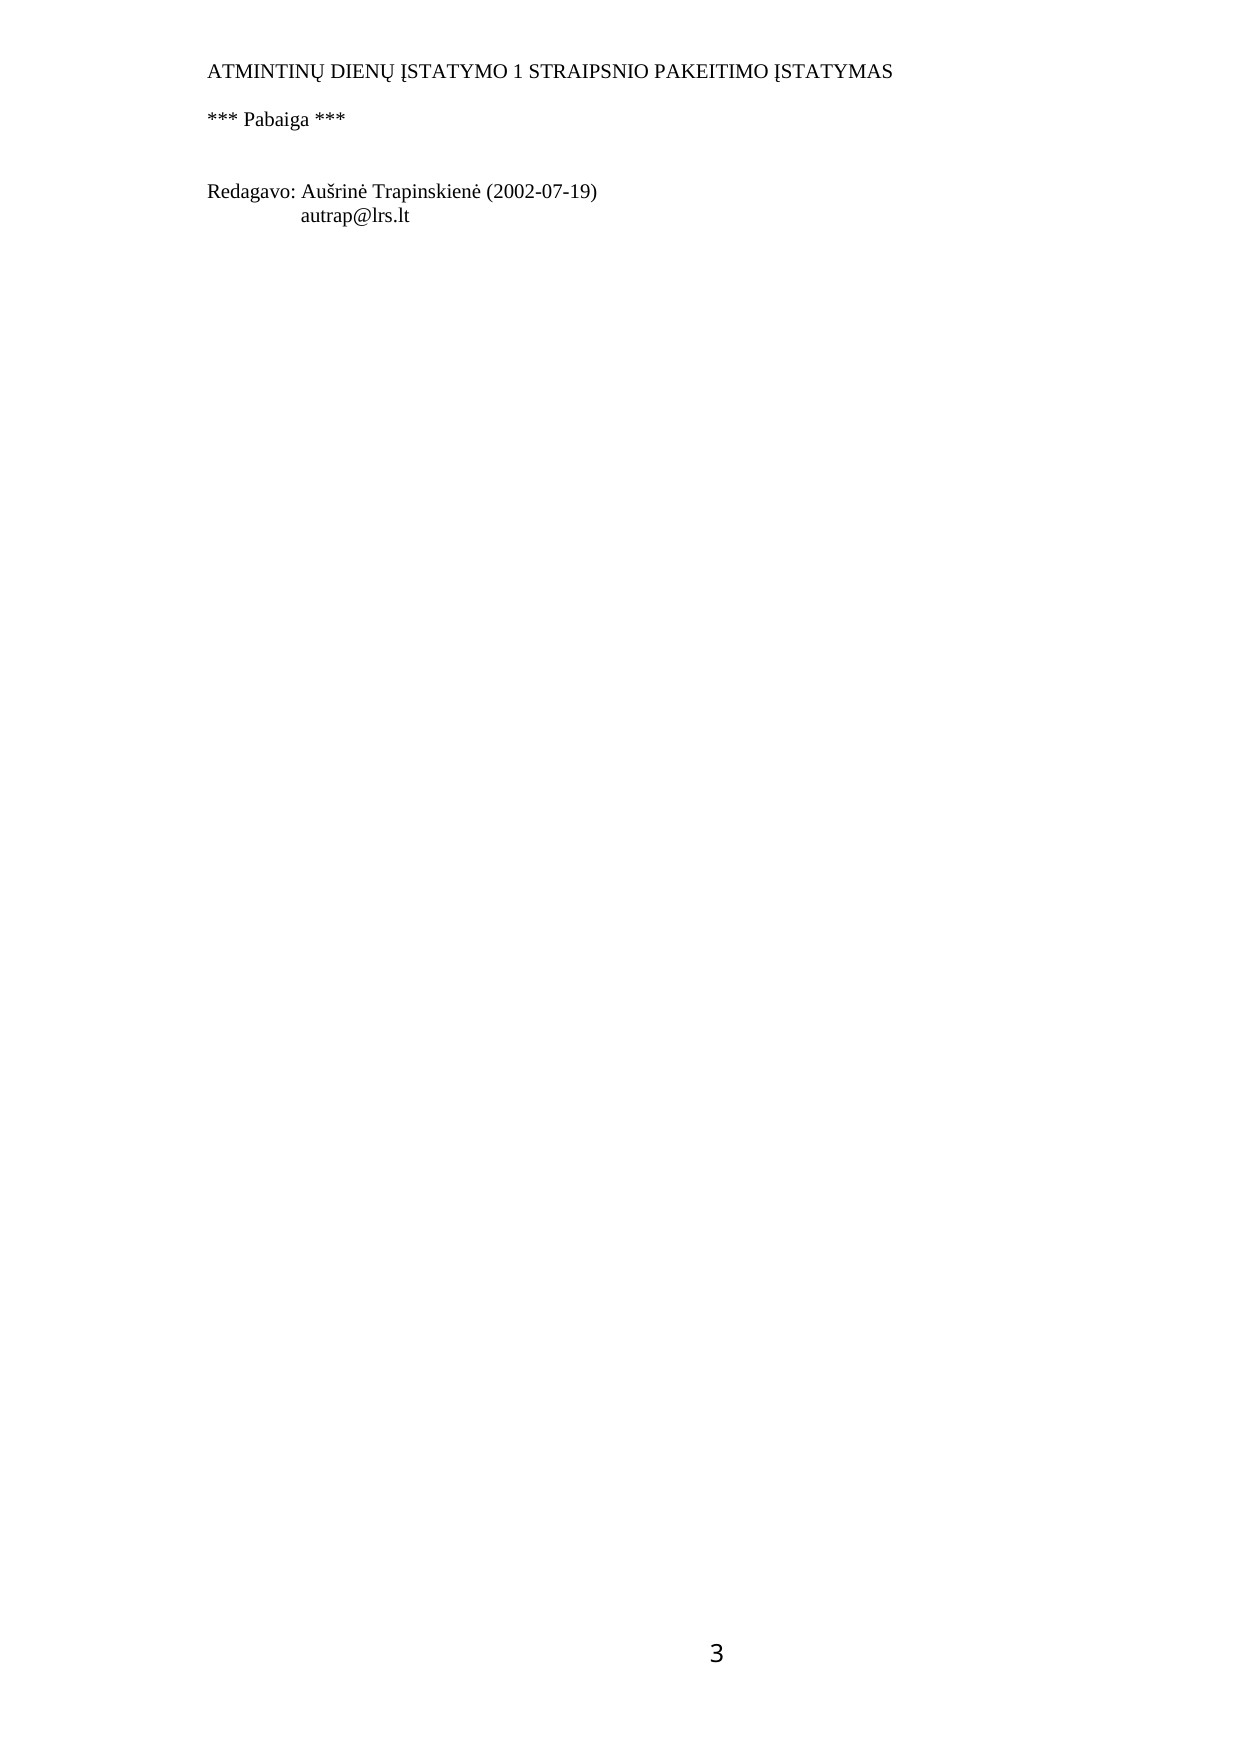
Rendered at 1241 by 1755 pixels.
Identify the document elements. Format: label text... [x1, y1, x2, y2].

text Redagavo: Aušrinė Trapinskienė (2002-07-19) [207, 179, 1152, 203]
text autrap@lrs.lt [207, 203, 1152, 227]
text *** Pabaiga *** [207, 107, 1152, 131]
text ATMINTINŲ DIENŲ ĮSTATYMO 1 STRAIPSNIO PAKEITIMO ĮSTATYMAS [207, 59, 1152, 83]
